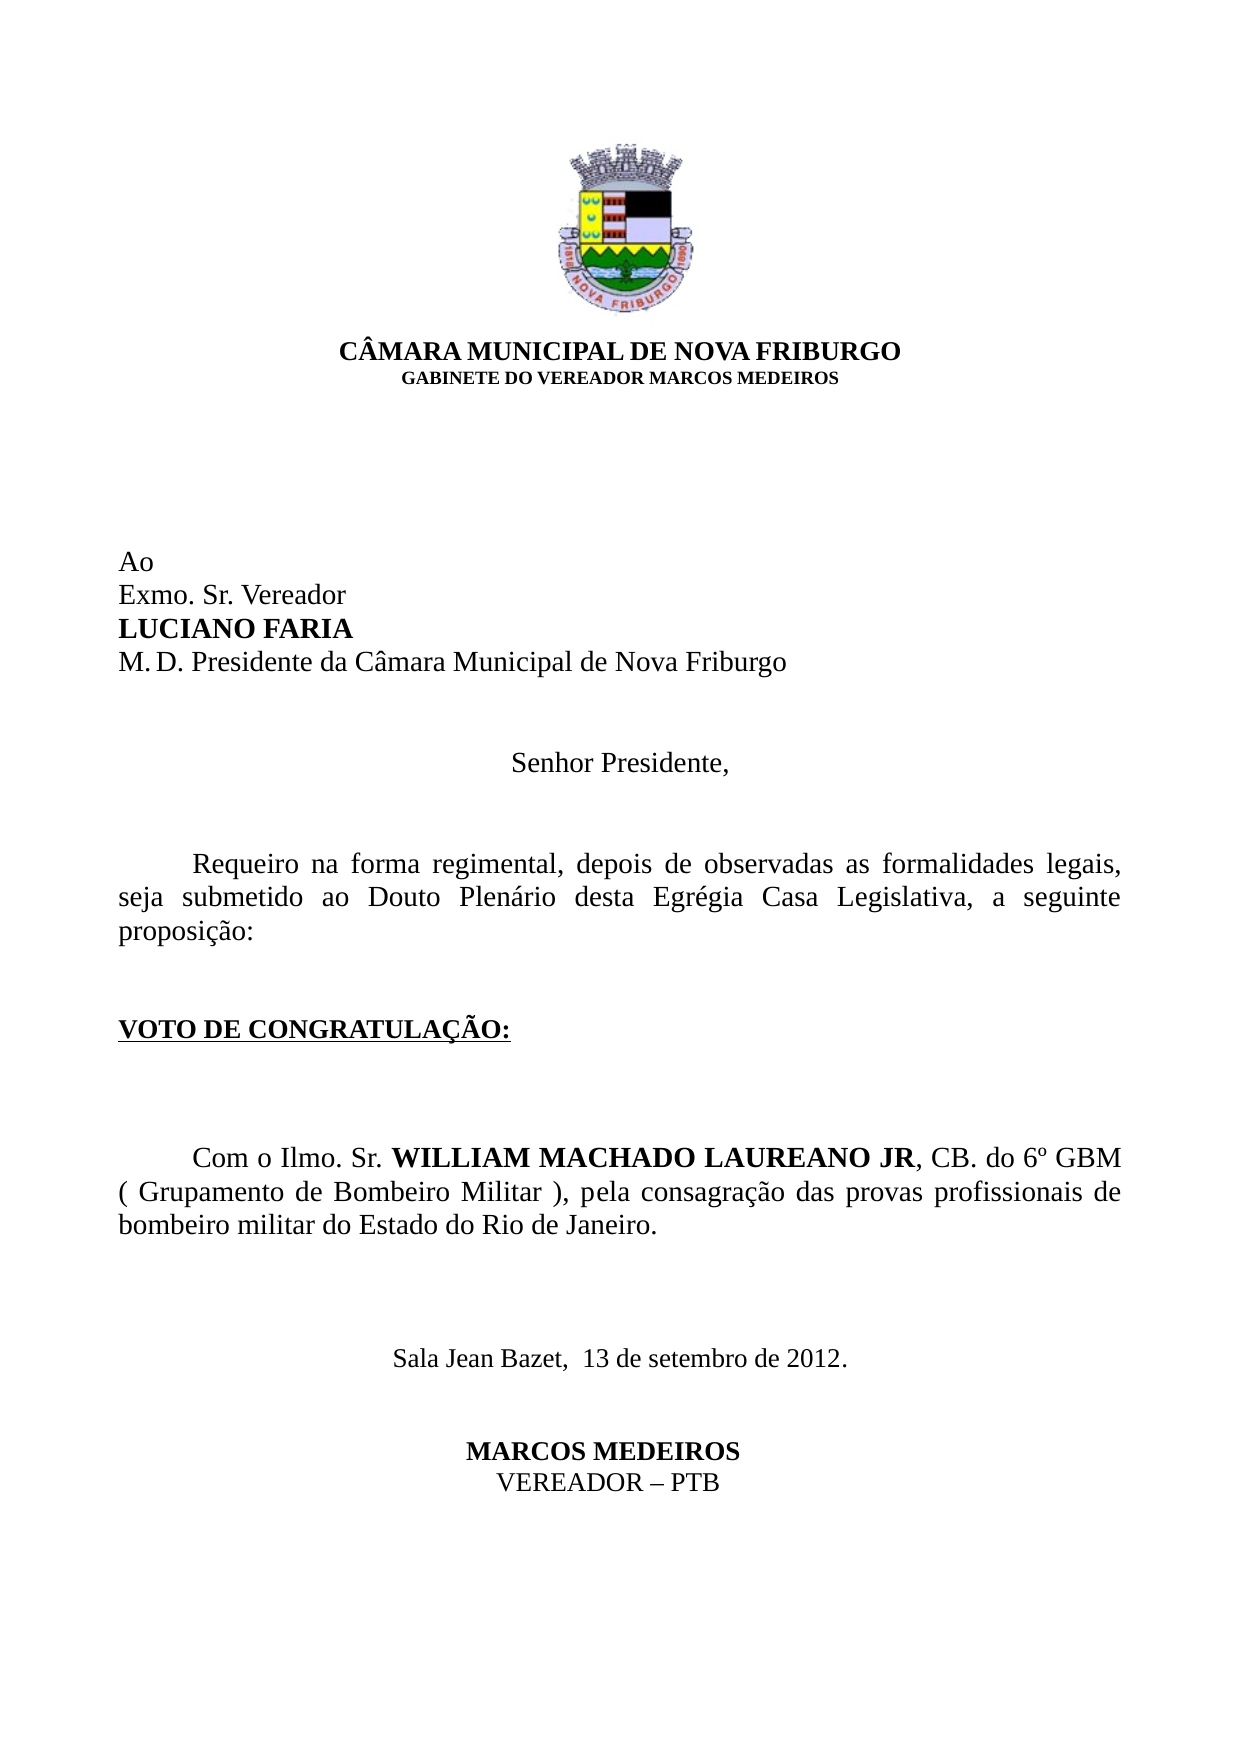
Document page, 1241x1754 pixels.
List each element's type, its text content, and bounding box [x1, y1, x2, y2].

picture [537, 127, 703, 327]
text VEREADOR – PTB [118, 1466, 1122, 1497]
text Exmo. Sr. Vereador [118, 577, 1122, 611]
text VOTO DE CONGRATULAÇÃO: [118, 1013, 1122, 1044]
text Senhor Presidente, [118, 745, 1122, 779]
text Ao [118, 544, 1122, 577]
text Requeiro na forma regimental, depois de observadas as formalidades legais, seja submetido ao Douto Plenário desta Egrégia Casa Legislativa, a seguinte proposição: [118, 846, 1122, 946]
text LUCIANO FARIA [118, 611, 1122, 644]
text Sala Jean Bazet, 13 de setembro de 2012. [118, 1342, 1122, 1373]
text MARCOS MEDEIROS [118, 1435, 1122, 1466]
list D. Presidente da Câmara Municipal de Nova Friburgo [118, 644, 1122, 678]
text CÂMARA MUNICIPAL DE NOVA FRIBURGO [118, 335, 1122, 367]
text GABINETE DO VEREADOR MARCOS MEDEIROS [118, 367, 1122, 388]
text Com o Ilmo. Sr. WILLIAM MACHADO LAUREANO JR, CB. do 6º GBM ( Grupamento de Bombeiro Militar ), pela consagração das provas profissionais de bombeiro militar do Estado do Rio de Janeiro. [118, 1140, 1122, 1241]
